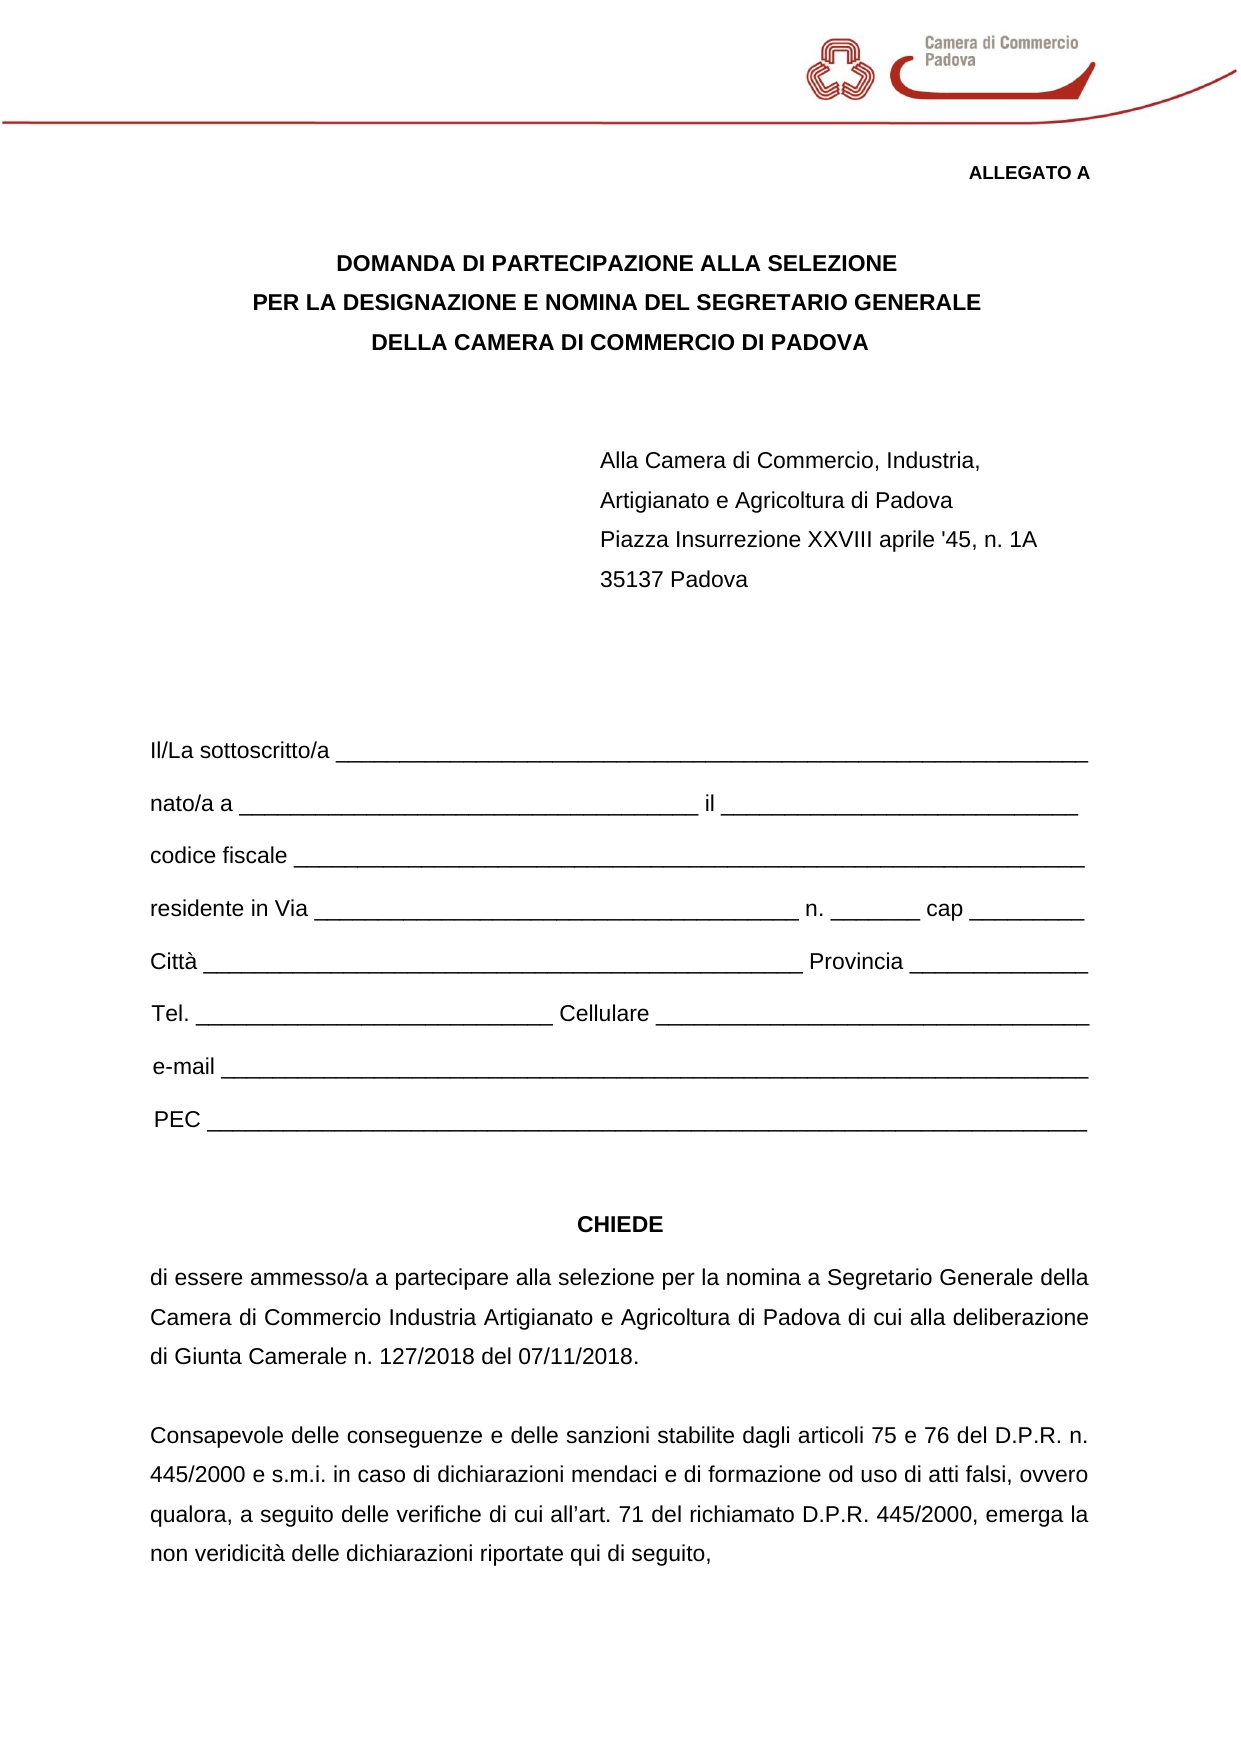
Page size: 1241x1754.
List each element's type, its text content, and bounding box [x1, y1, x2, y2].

text ALLEGATO A [150, 162, 1090, 183]
text Tel. ____________________________ Cellulare __________________________________ e-mail ____________________________________________________________________ PEC _____________________________________________________________________ CHIEDE [150, 1000, 1090, 1238]
text Piazza Insurrezione XXVIII aprile '45, n. 1A [600, 526, 1090, 553]
text Il/La sottoscritto/a ___________________________________________________________ nato/a a ____________________________________ il ____________________________ codice fiscale ______________________________________________________________ [150, 737, 1090, 869]
text Consapevole delle conseguenze e delle sanzioni stabilite dagli articoli 75 e 76 del D.P.R. n. 445/2000 e s.m.i. in caso di dichiarazioni mendaci e di formazione od uso di atti falsi, ovvero qualora, a seguito delle verifiche di cui all’art. 71 del richiamato D.P.R. 445/2000, emerga la non veridicità delle dichiarazioni riportate qui di seguito, [150, 1422, 1090, 1567]
text DOMANDA DI PARTECIPAZIONE ALLA SELEZIONE PER LA DESIGNAZIONE E NOMINA DEL SEGRETARIO GENERALE DELLA CAMERA DI COMMERCIO DI PADOVA [150, 250, 1090, 355]
text Alla Camera di Commercio, Industria, [150, 447, 1090, 474]
text Artigianato e Agricoltura di Padova [600, 487, 1090, 513]
text residente in Via ______________________________________ n. _______ cap _________ Città _______________________________________________ Provincia ______________ [150, 895, 1090, 974]
picture [2, 0, 1237, 162]
text 35137 Padova [600, 566, 1090, 592]
text di essere ammesso/a a partecipare alla selezione per la nomina a Segretario Generale della Camera di Commercio Industria Artigianato e Agricoltura di Padova di cui alla deliberazione di Giunta Camerale n. 127/2018 del 07/11/2018. [150, 1264, 1090, 1369]
